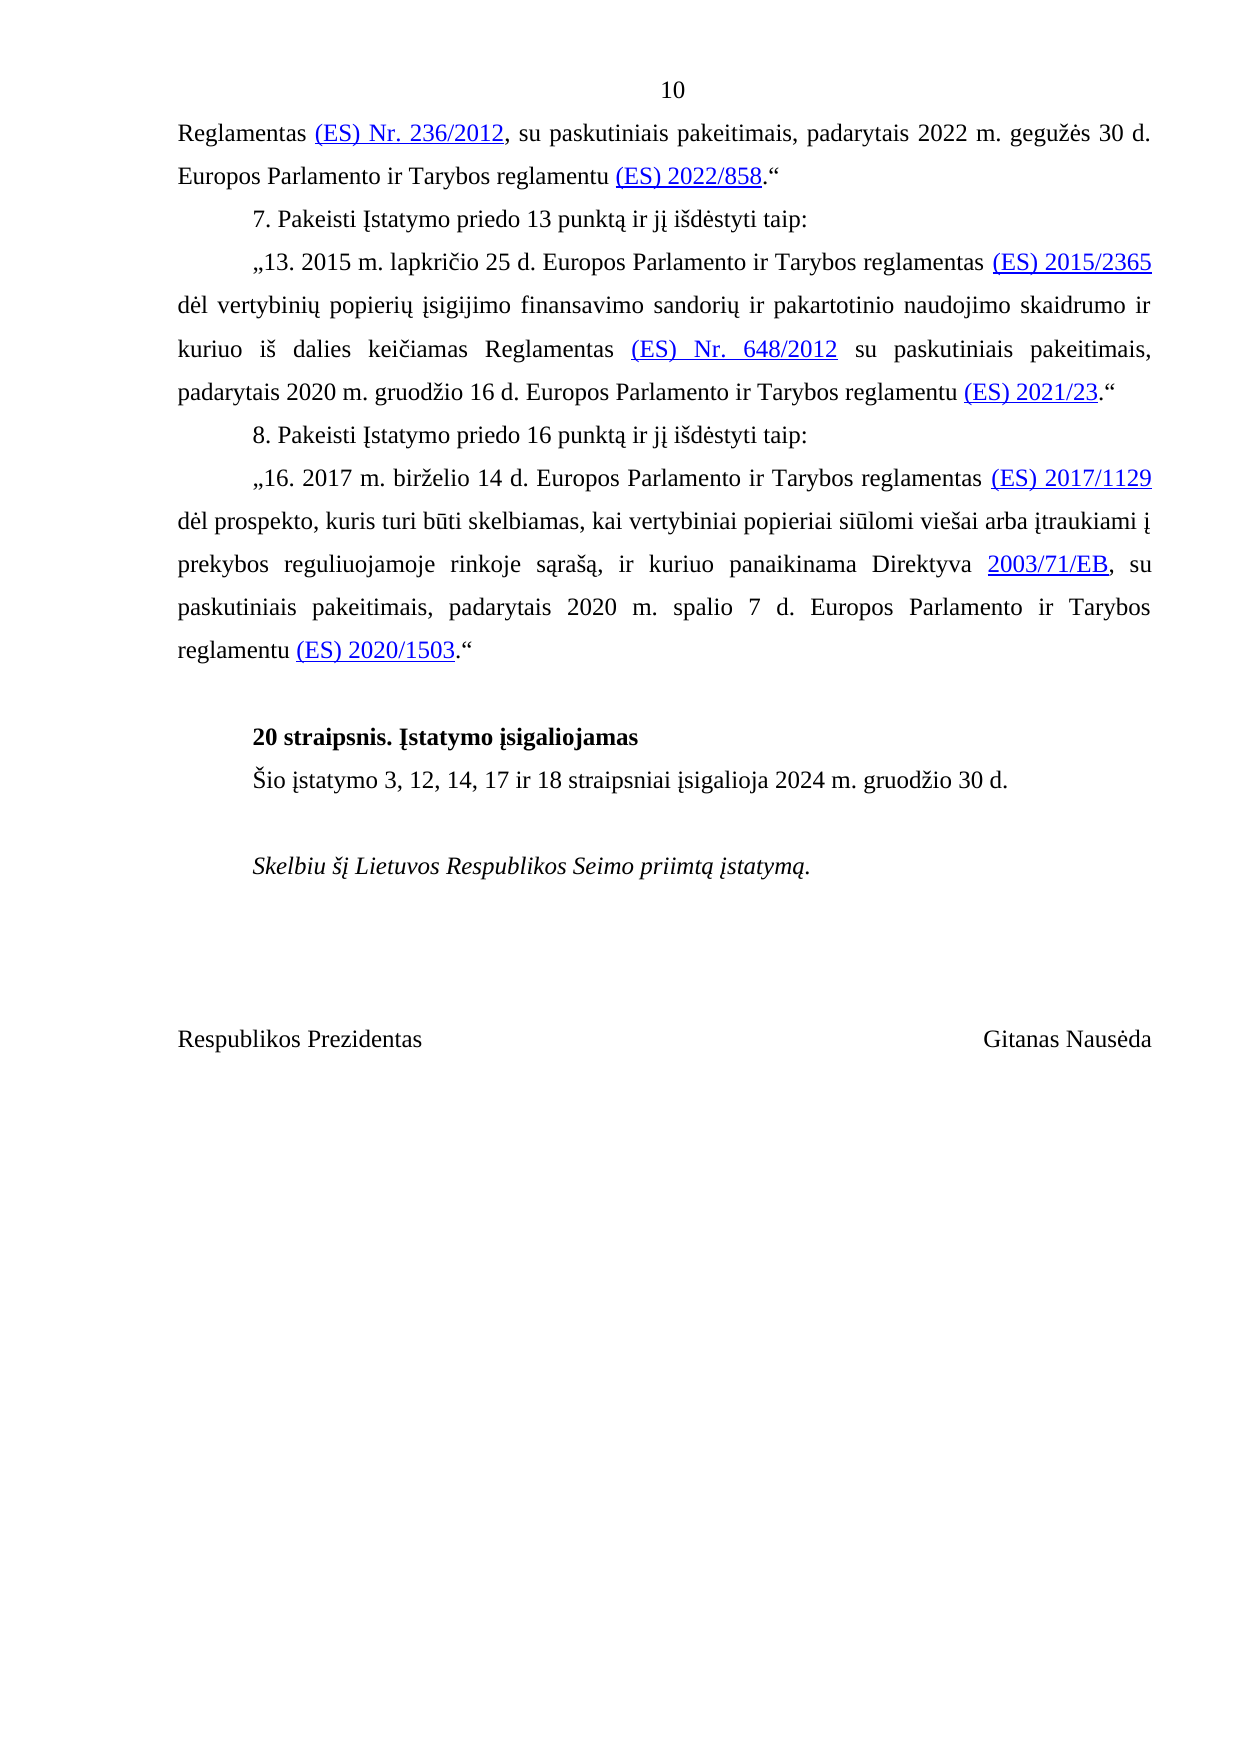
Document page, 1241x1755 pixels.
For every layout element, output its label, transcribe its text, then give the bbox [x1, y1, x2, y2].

text Šio įstatymo 3, 12, 14, 17 ir 18 straipsniai įsigalioja 2024 m. gruodžio 30 d. [177, 765, 1152, 794]
text Reglamentas (ES) Nr. 236/2012, su paskutiniais pakeitimais, padarytais 2022 m. gegužės 30 d. Europos Parlamento ir Tarybos reglamentu (ES) 2022/858.“ [177, 118, 1152, 190]
text 20 straipsnis. Įstatymo įsigaliojamas [177, 722, 1152, 751]
text Respublikos Prezidentas Gitanas Nausėda [177, 1024, 1152, 1052]
text 7. Pakeisti Įstatymo priedo 13 punktą ir jį išdėstyti taip: [177, 204, 1152, 233]
text „13. 2015 m. lapkričio 25 d. Europos Parlamento ir Tarybos reglamentas (ES) 2015/2365 dėl vertybinių popierių įsigijimo finansavimo sandorių ir pakartotinio naudojimo skaidrumo ir kuriuo iš dalies keičiamas Reglamentas (ES) Nr. 648/2012 su paskutiniais pakeitimais, padarytais 2020 m. gruodžio 16 d. Europos Parlamento ir Tarybos reglamentu (ES) 2021/23.“ [177, 247, 1152, 406]
text Skelbiu šį Lietuvos Respublikos Seimo priimtą įstatymą. [177, 851, 1152, 880]
text „16. 2017 m. birželio 14 d. Europos Parlamento ir Tarybos reglamentas (ES) 2017/1129 dėl prospekto, kuris turi būti skelbiamas, kai vertybiniai popieriai siūlomi viešai arba įtraukiami į prekybos reguliuojamoje rinkoje sąrašą, ir kuriuo panaikinama Direktyva 2003/71/EB, su paskutiniais pakeitimais, padarytais 2020 m. spalio 7 d. Europos Parlamento ir Tarybos reglamentu (ES) 2020/1503.“ [177, 463, 1152, 664]
text 8. Pakeisti Įstatymo priedo 16 punktą ir jį išdėstyti taip: [177, 420, 1152, 449]
